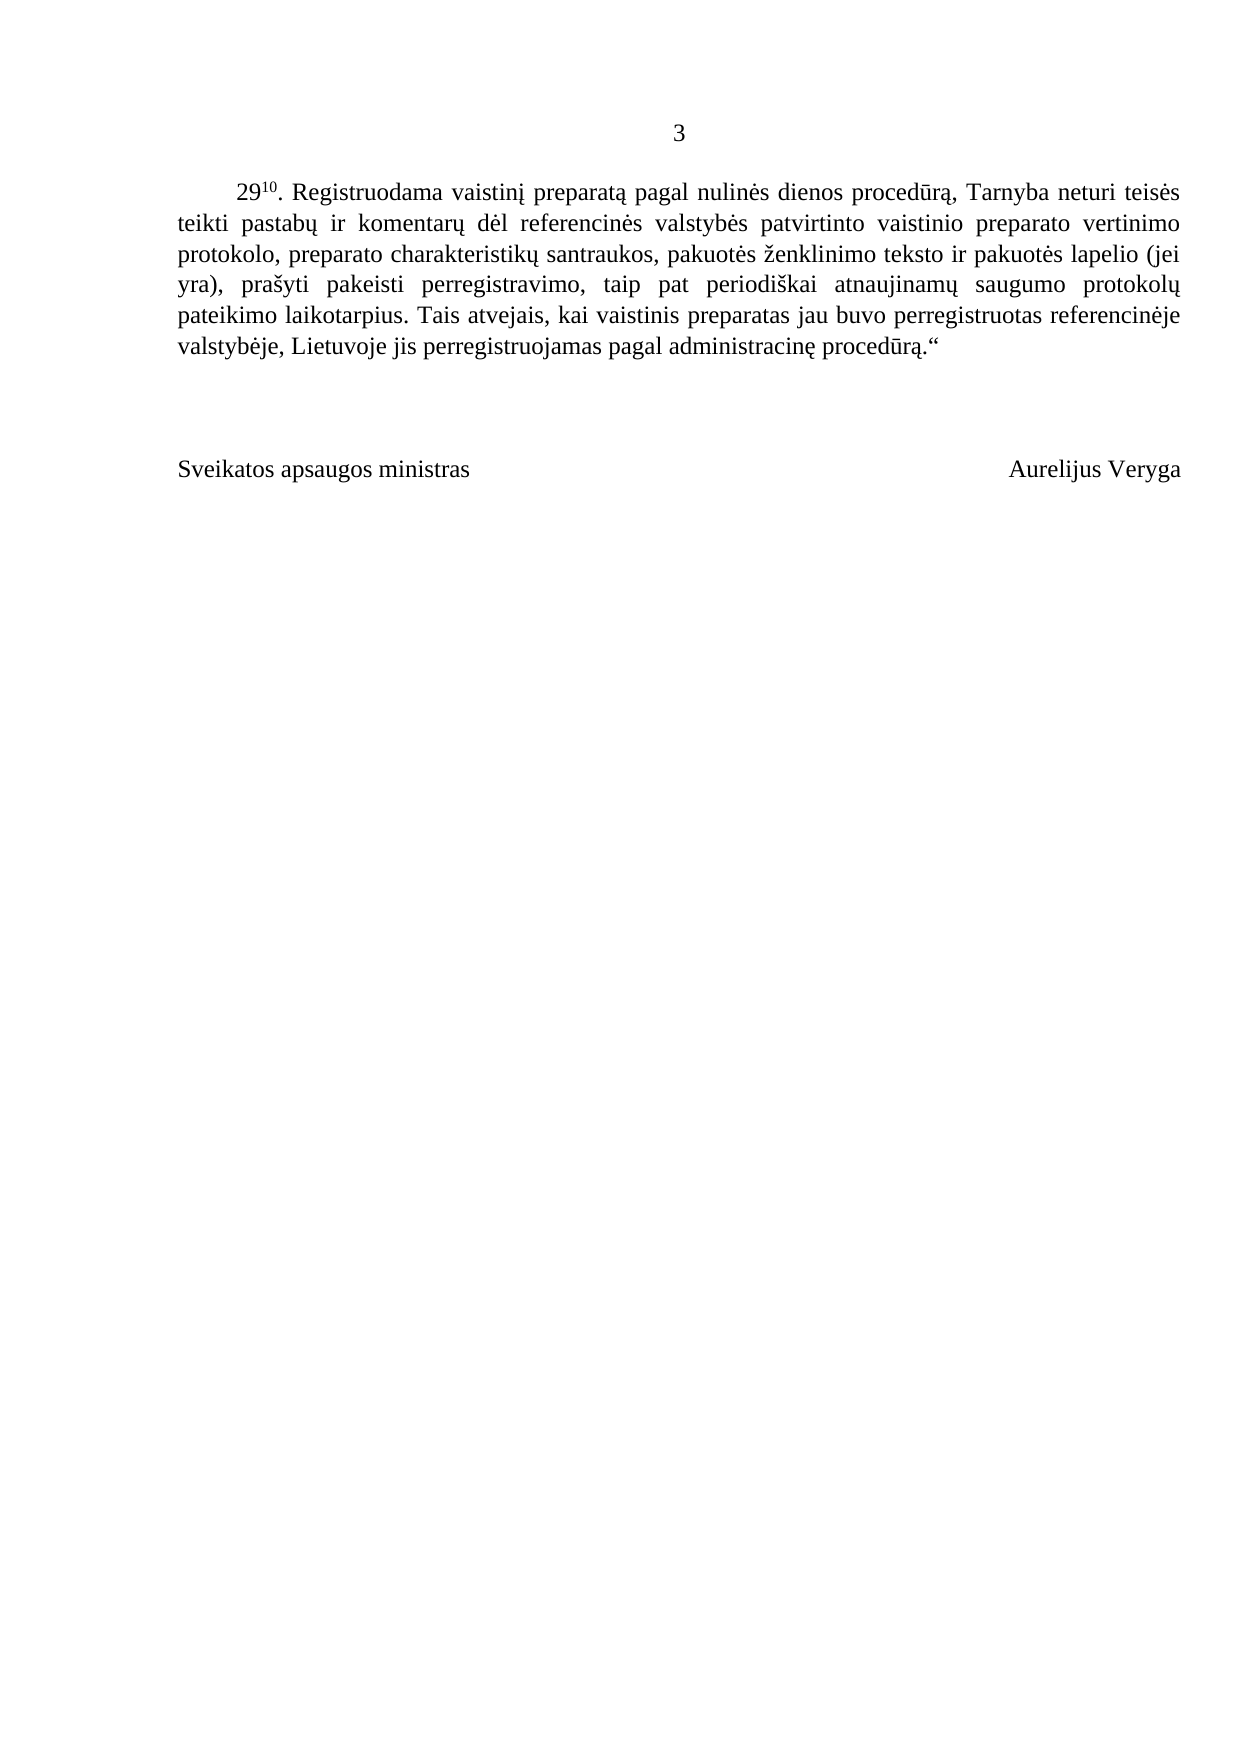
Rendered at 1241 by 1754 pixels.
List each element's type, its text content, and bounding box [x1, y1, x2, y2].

text 2910. Registruodama vaistinį preparatą pagal nulinės dienos procedūrą, Tarnyba neturi teisės teikti pastabų ir komentarų dėl referencinės valstybės patvirtinto vaistinio preparato vertinimo protokolo, preparato charakteristikų santraukos, pakuotės ženklinimo teksto ir pakuotės lapelio (jei yra), prašyti pakeisti perregistravimo, taip pat periodiškai atnaujinamų saugumo protokolų pateikimo laikotarpius. Tais atvejais, kai vaistinis preparatas jau buvo perregistruotas referencinėje valstybėje, Lietuvoje jis perregistruojamas pagal administracinę procedūrą.“ [177, 177, 1181, 359]
text Sveikatos apsaugos ministras Aurelijus Veryga [177, 454, 1181, 482]
